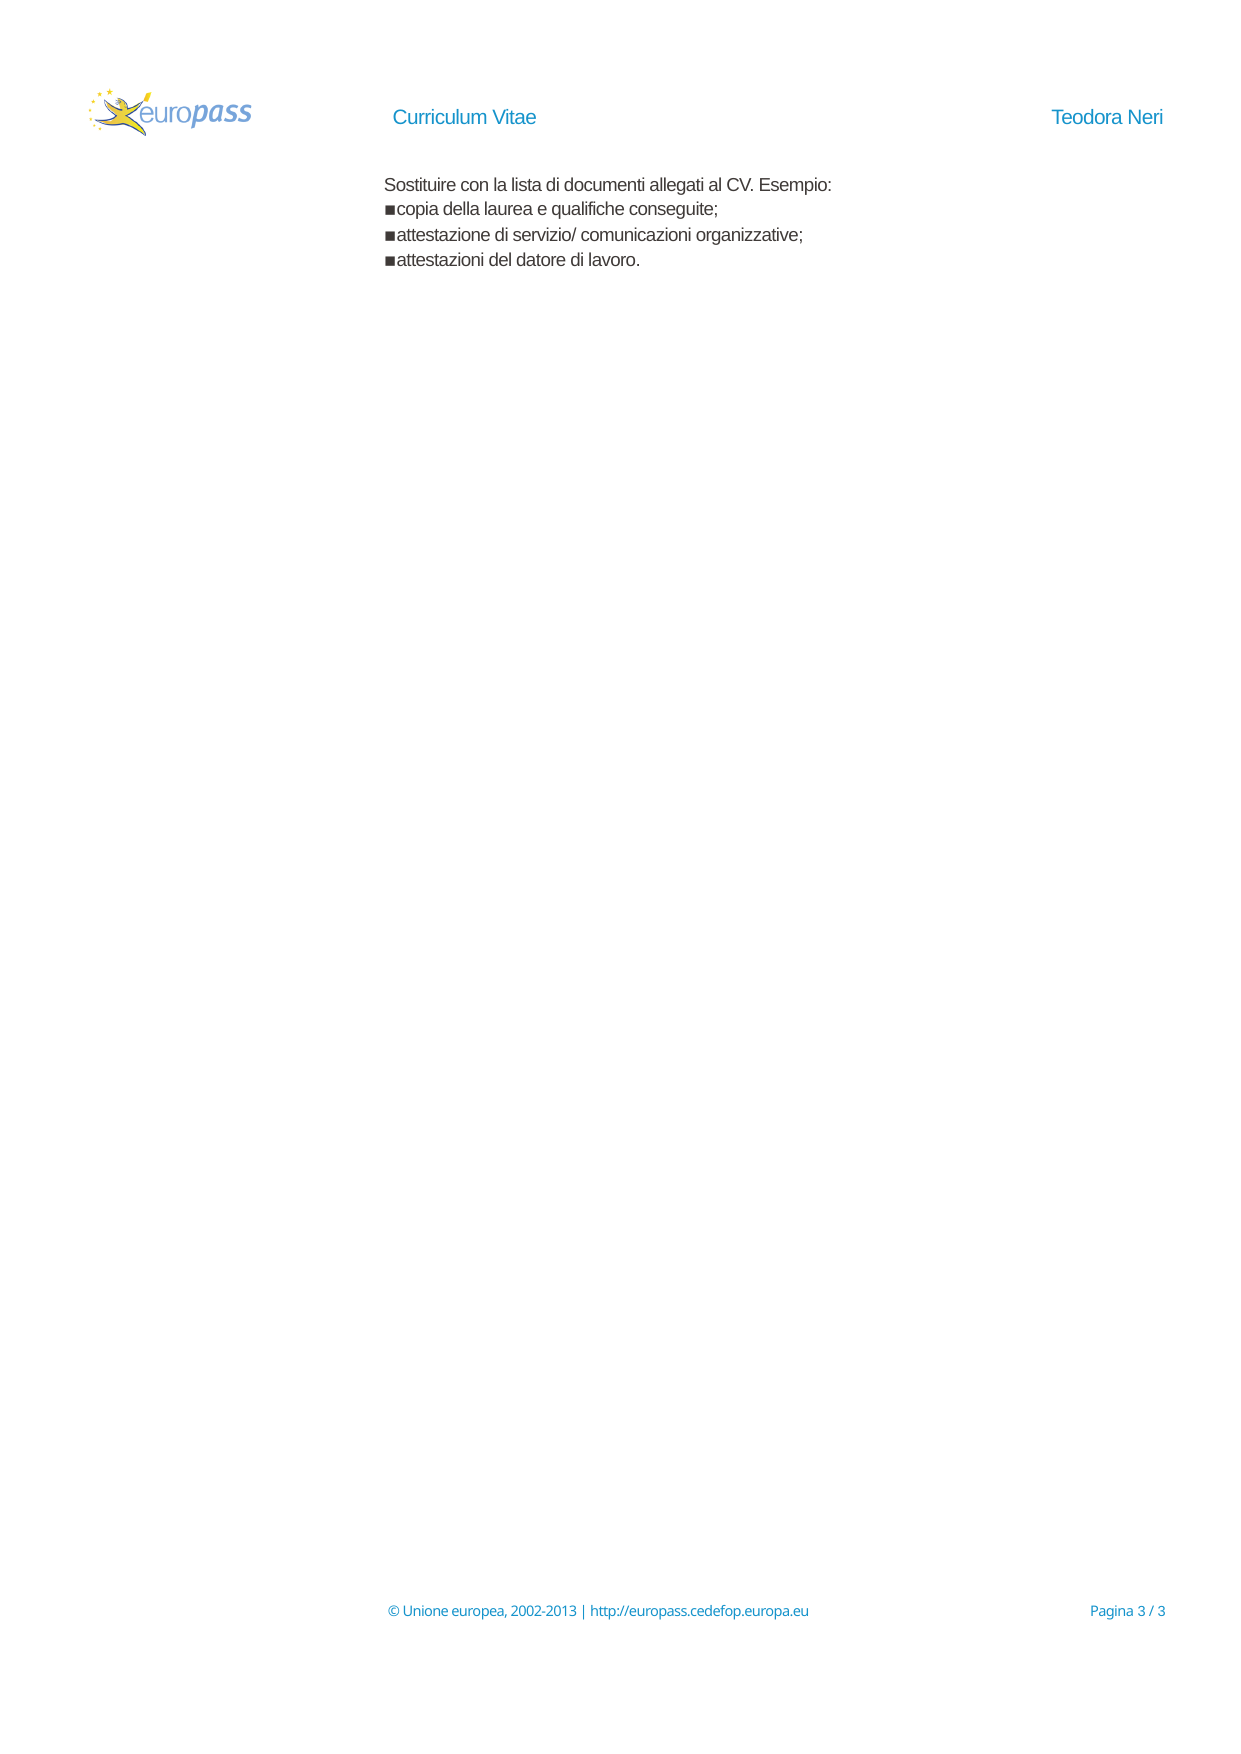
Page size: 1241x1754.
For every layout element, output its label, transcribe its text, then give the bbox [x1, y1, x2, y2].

table_header [89, 171, 384, 272]
table_cell [89, 272, 384, 296]
table_header Sostituire con la lista di documenti allegati al CV. Esempio: copia della laurea e qualifiche conseguite; attestazione di servizio/ comunicazioni organizzative; attestazioni del datore di lavoro. [384, 171, 1169, 272]
table_cell [384, 272, 1169, 296]
